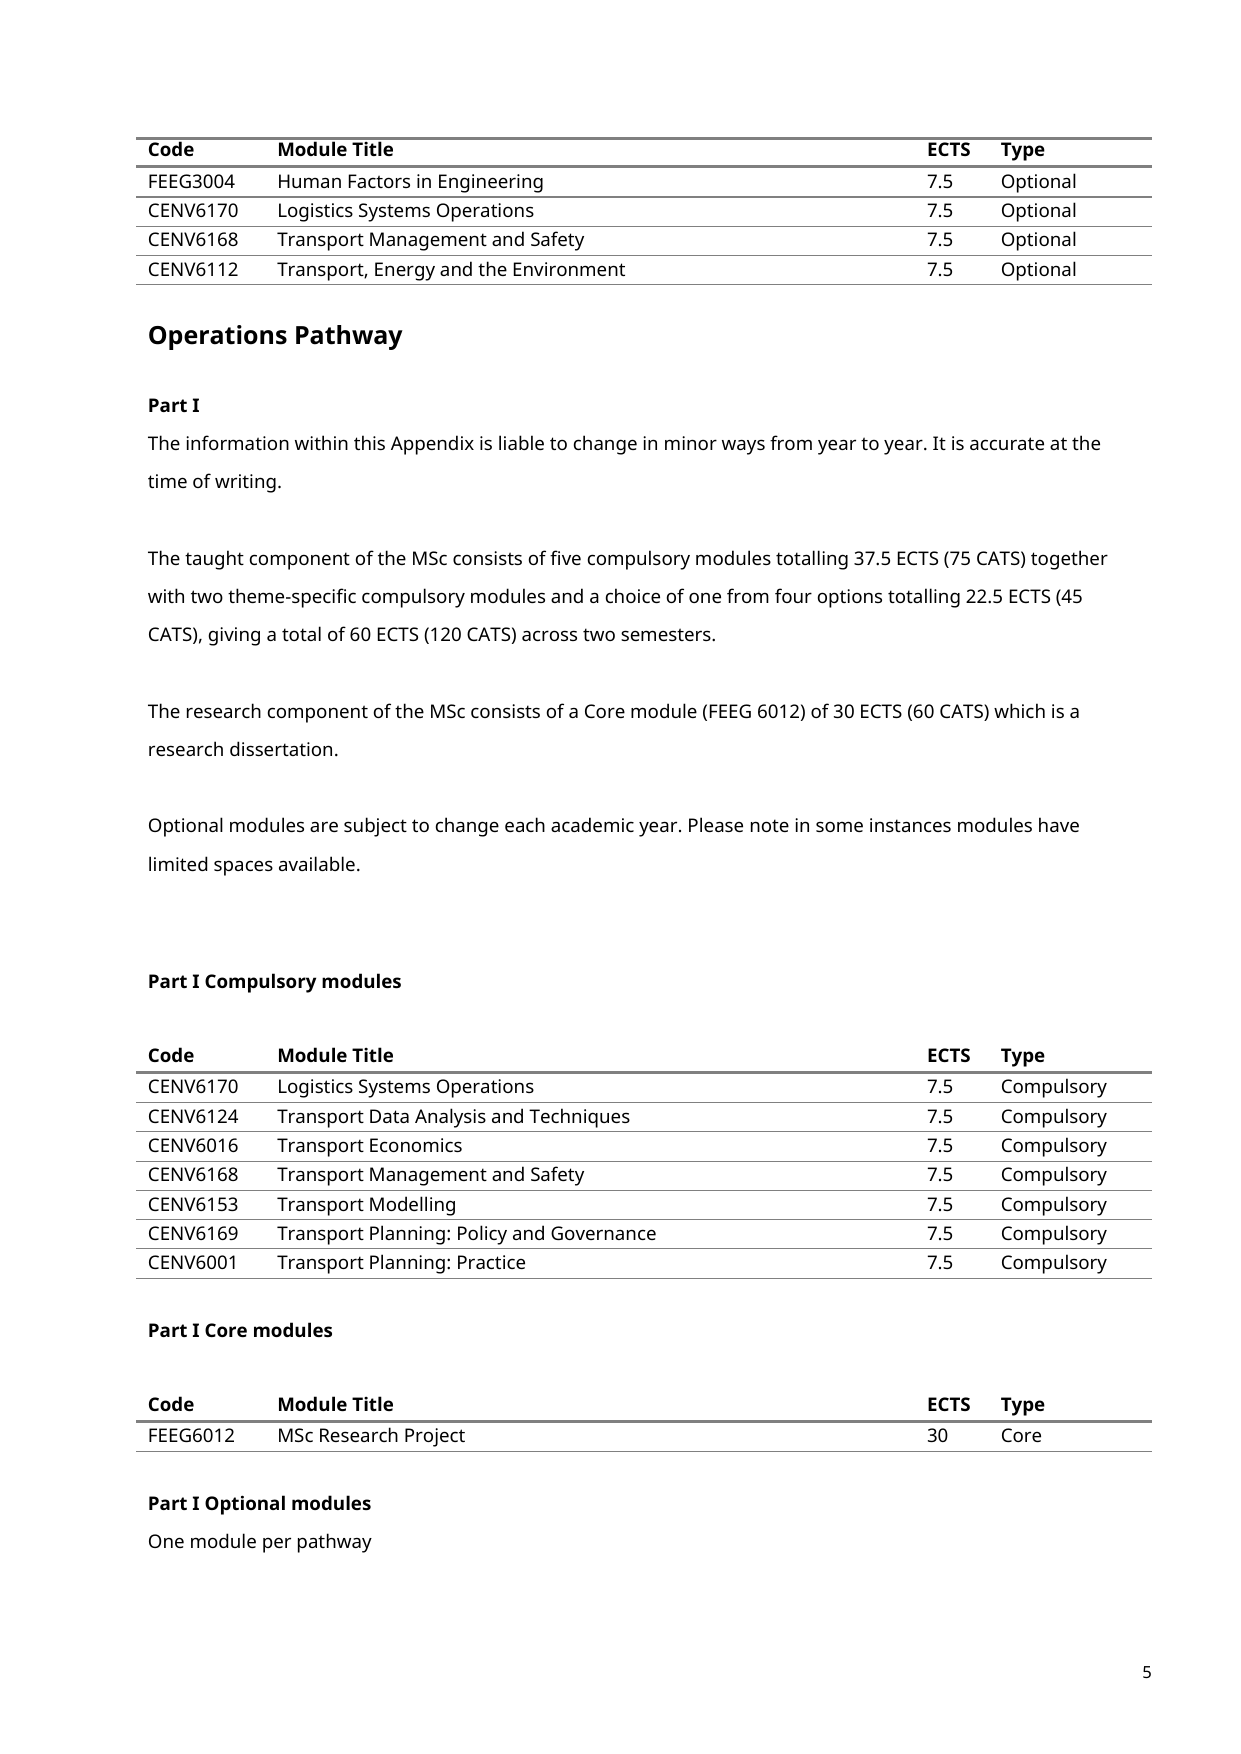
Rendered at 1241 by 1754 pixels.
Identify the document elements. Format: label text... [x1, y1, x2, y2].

table_cell 7.5 [916, 1103, 989, 1131]
table_cell Logistics Systems Operations [266, 1074, 916, 1102]
table_cell Compulsory [989, 1103, 1152, 1131]
table_cell 7.5 [916, 198, 989, 226]
table_cell Type [989, 1391, 1152, 1419]
table_cell CENV6168 [136, 227, 266, 255]
table_cell Code [136, 1043, 266, 1071]
table_cell Optional [989, 256, 1152, 284]
table_cell Compulsory [989, 1074, 1152, 1102]
table_cell Optional [989, 198, 1152, 226]
table_cell CENV6153 [136, 1191, 266, 1219]
table_cell 7.5 [916, 227, 989, 255]
table_cell Part I Core modules [136, 1279, 1152, 1391]
table_cell CENV6170 [136, 1074, 266, 1102]
table_cell Compulsory [989, 1162, 1152, 1190]
table_cell Transport Management and Safety [266, 227, 916, 255]
table_cell 7.5 [916, 1191, 989, 1219]
table_cell Part I The information within this Appendix is liable to change in minor ways from year to year. It is accurate at the time of writing. The taught component of the MSc consists of five compulsory modules totalling 37.5 ECTS (75 CATS) together with two theme-specific compulsory modules and a choice of one from four options totalling 22.5 ECTS (45 CATS), giving a total of 60 ECTS (120 CATS) across two semesters. The research component of the MSc consists of a Core module (FEEG 6012) of 30 ECTS (60 CATS) which is a research dissertation. Optional modules are subject to change each academic year. Please note in some instances modules have limited spaces available. [136, 354, 1152, 930]
table_cell Transport Planning: Policy and Governance [266, 1220, 916, 1248]
table_cell CENV6168 [136, 1162, 266, 1190]
table_cell Module Title [266, 140, 916, 165]
table_cell Code [136, 140, 266, 165]
table_cell Compulsory [989, 1220, 1152, 1248]
table_cell Module Title [266, 1391, 916, 1419]
table_cell 7.5 [916, 1074, 989, 1102]
table_cell Operations Pathway [136, 285, 1152, 354]
table_cell FEEG3004 [136, 168, 266, 196]
table_cell 7.5 [916, 1249, 989, 1278]
table_cell MSc Research Project [266, 1423, 916, 1451]
table_cell Transport Modelling [266, 1191, 916, 1219]
table_cell Transport Planning: Practice [266, 1249, 916, 1278]
table_cell Compulsory [989, 1249, 1152, 1278]
table_cell Human Factors in Engineering [266, 168, 916, 196]
table_cell Part I Optional modules One module per pathway [136, 1452, 1152, 1603]
table_cell Optional [989, 227, 1152, 255]
table_cell Type [989, 1043, 1152, 1071]
table_cell CENV6170 [136, 198, 266, 226]
table_cell ECTS [916, 1043, 989, 1071]
table_cell CENV6169 [136, 1220, 266, 1248]
table_cell Logistics Systems Operations [266, 198, 916, 226]
table_cell ECTS [916, 140, 989, 165]
table_cell Code [136, 1391, 266, 1419]
table_cell 7.5 [916, 1220, 989, 1248]
table_cell Part I Compulsory modules [136, 930, 1152, 1042]
table_cell 30 [916, 1423, 989, 1451]
table_cell 7.5 [916, 1162, 989, 1190]
table_cell CENV6016 [136, 1132, 266, 1161]
table_cell CENV6001 [136, 1249, 266, 1278]
table_cell Compulsory [989, 1191, 1152, 1219]
table_cell Optional [989, 168, 1152, 196]
table_cell 7.5 [916, 1132, 989, 1161]
table_cell Module Title [266, 1043, 916, 1071]
table_cell Transport Management and Safety [266, 1162, 916, 1190]
table_cell Compulsory [989, 1132, 1152, 1161]
table_cell CENV6124 [136, 1103, 266, 1131]
table_cell Transport, Energy and the Environment [266, 256, 916, 284]
table_cell 7.5 [916, 168, 989, 196]
table_cell Transport Economics [266, 1132, 916, 1161]
table_cell Type [989, 140, 1152, 165]
table_cell CENV6112 [136, 256, 266, 284]
table_cell 7.5 [916, 256, 989, 284]
table_cell Transport Data Analysis and Techniques [266, 1103, 916, 1131]
table_cell FEEG6012 [136, 1423, 266, 1451]
table_cell ECTS [916, 1391, 989, 1419]
table_cell Core [989, 1423, 1152, 1451]
